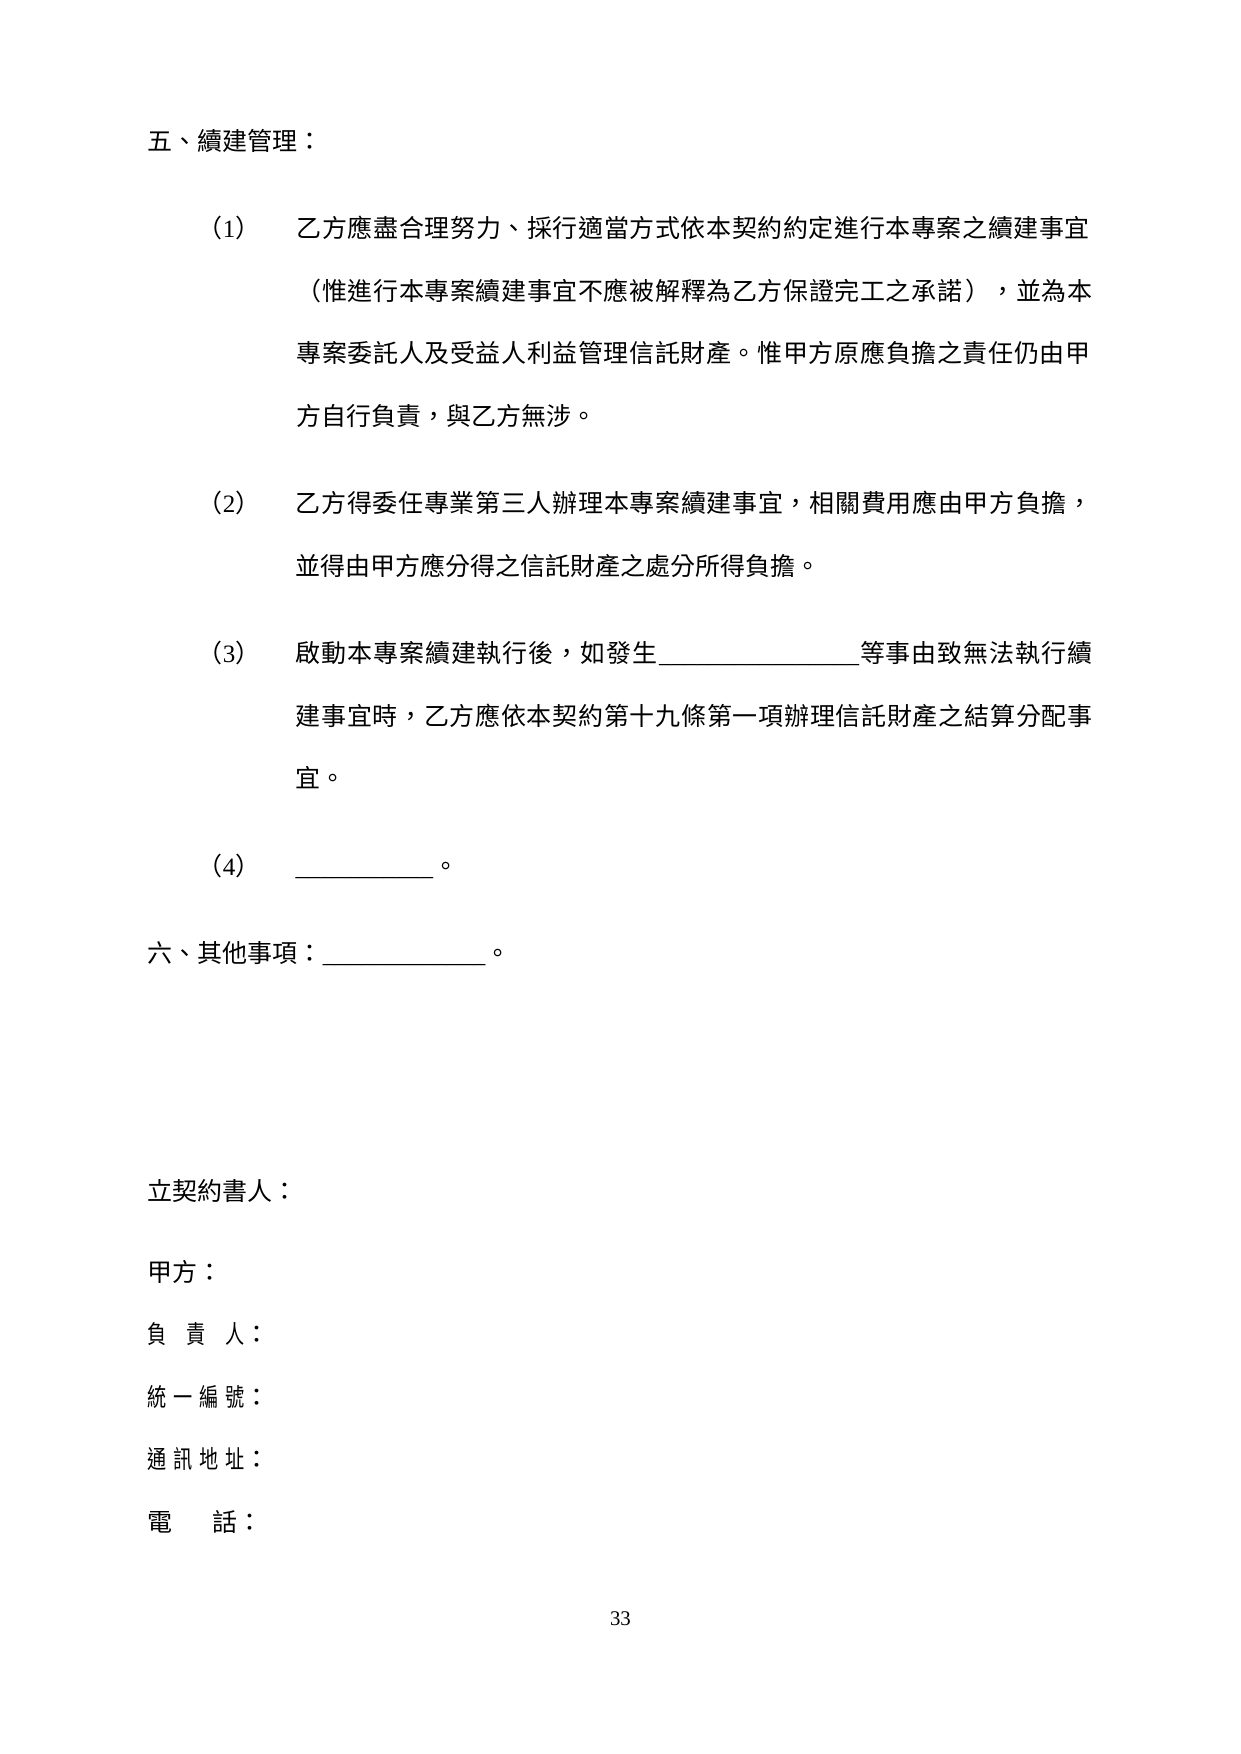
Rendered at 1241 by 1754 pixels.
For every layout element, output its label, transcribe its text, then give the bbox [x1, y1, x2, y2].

list ___________。 [198, 822, 1092, 885]
list 乙方應盡合理努力、採行適當方式依本契約約定進行本專案之續建事宜（惟進行本專案續建事宜不應被解釋為乙方保證完工之承諾），並為本專案委託人及受益人利益管理信託財產。惟甲方原應負擔之責任仍由甲方自行負責，與乙方無涉。 [198, 185, 1092, 435]
text 電 話： [148, 1479, 1092, 1541]
text 甲方： [148, 1229, 1092, 1291]
text 六、其他事項：_____________。 [148, 910, 1092, 972]
text 立契約書人： [148, 1147, 1092, 1210]
list 乙方得委任專業第三人辦理本專案續建事宜，相關費用應由甲方負擔，並得由甲方應分得之信託財產之處分所得負擔。 [198, 460, 1092, 585]
text 通訊地址： [148, 1416, 1092, 1479]
list 啟動本專案續建執行後，如發生________________等事由致無法執行續建事宜時，乙方應依本契約第十九條第一項辦理信託財產之結算分配事宜。 [198, 610, 1092, 797]
text 五、續建管理： [148, 97, 1092, 160]
text 統一編號： [148, 1354, 1092, 1416]
text 負 責 人： [148, 1291, 1092, 1354]
